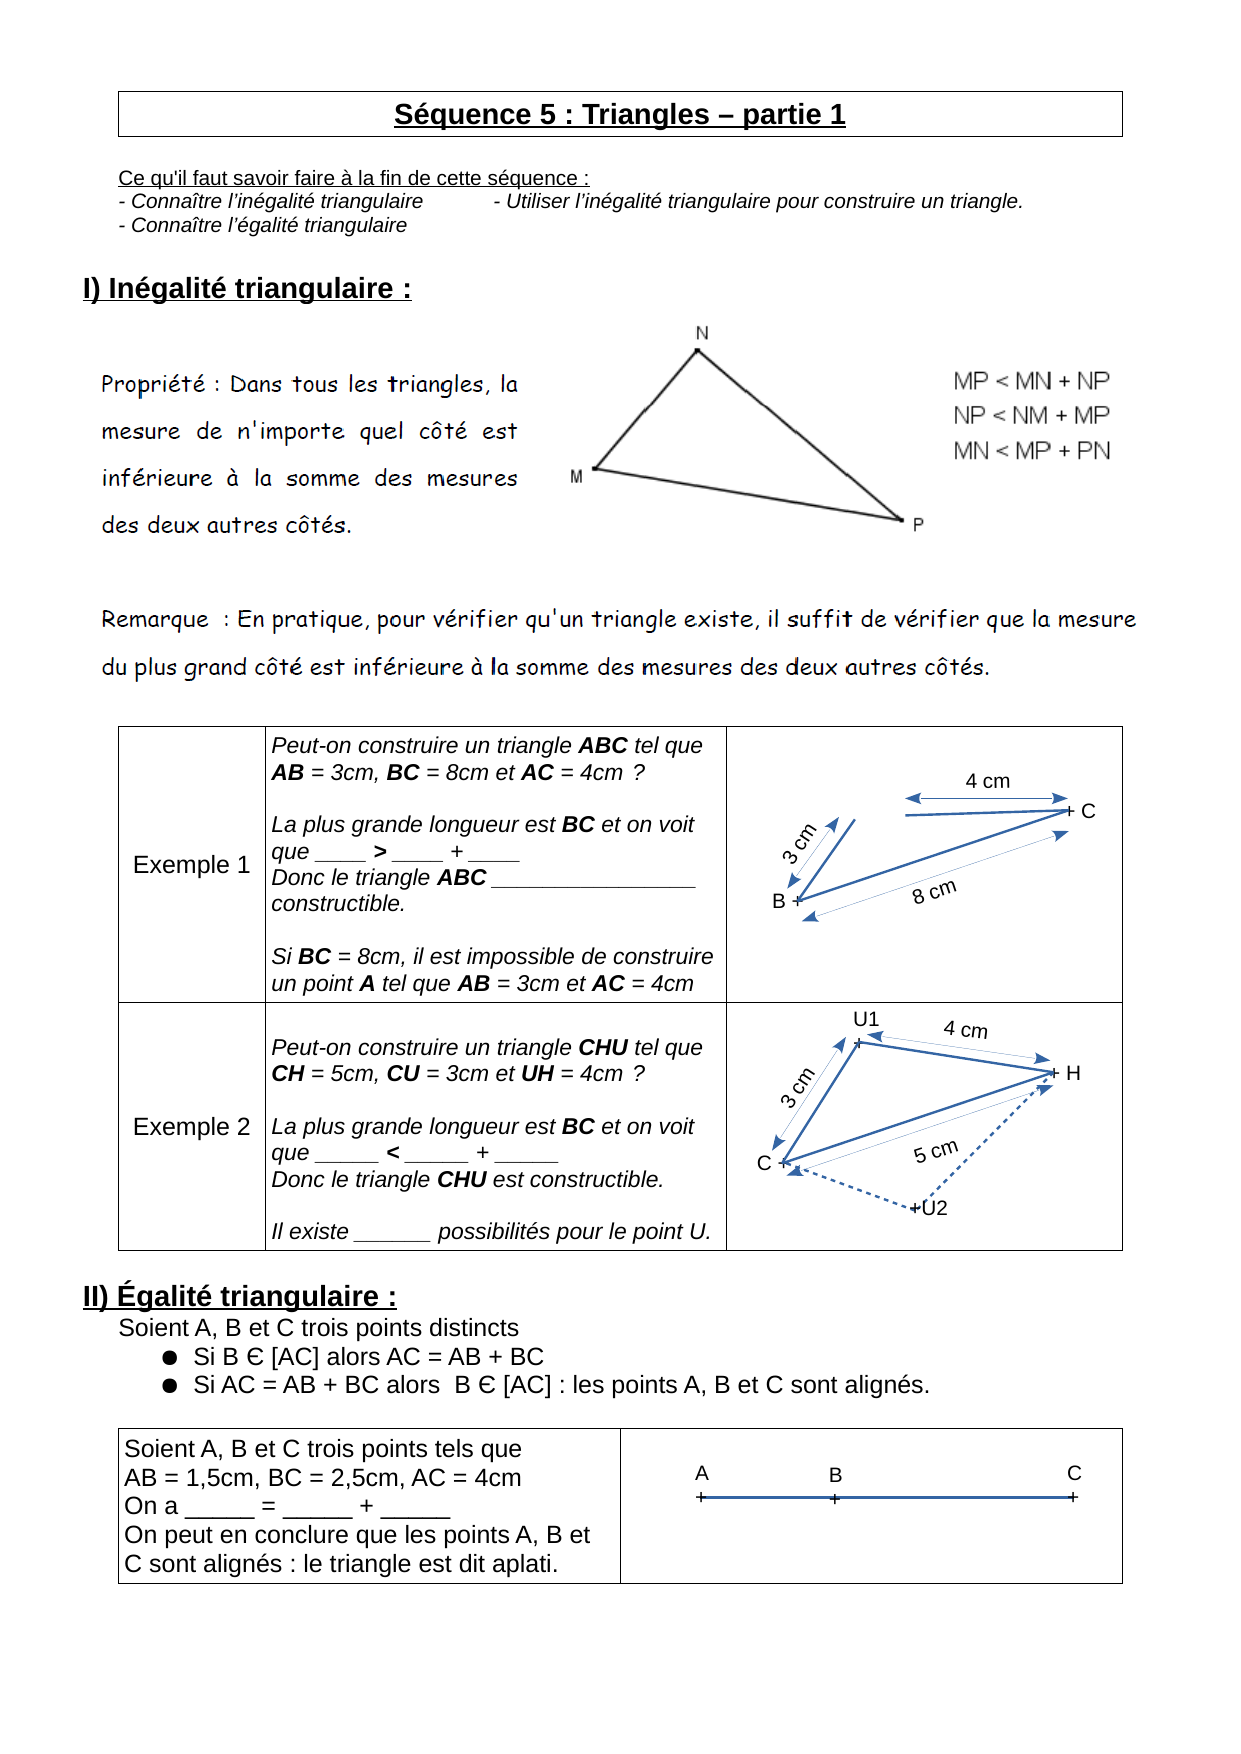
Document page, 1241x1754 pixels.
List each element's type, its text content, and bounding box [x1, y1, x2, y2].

text Soient A, B et C trois points distincts [83, 1313, 1122, 1341]
table_header Peut-on construire un triangle ABC tel que AB = 3cm, BC = 8cm et AC = 4cm ? La plus grande longueur est BC et on voit que ____ > ____ + ____ Donc le triangle ABC ________________ constructible. Si BC = 8cm, il est impossible de construire un point A tel que AB = 3cm et AC = 4cm [266, 727, 726, 1002]
table_header Soient A, B et C trois points tels que AB = 1,5cm, BC = 2,5cm, AC = 4cm On a _____ = _____ + _____ On peut en conclure que les points A, B et C sont alignés : le triangle est dit aplati. [119, 1429, 620, 1583]
list II) Égalité triangulaire : [83, 1279, 1122, 1313]
table_cell [727, 1003, 1122, 1250]
list Si AC = AB + BC alors B Є [AC] : les points A, B et C sont alignés. [159, 1370, 1122, 1399]
text Ce qu'il faut savoir faire à la fin de cette séquence : [118, 165, 1122, 189]
text - Connaître l’égalité triangulaire [118, 213, 1122, 237]
table_cell Peut-on construire un triangle CHU tel que CH = 5cm, CU = 3cm et UH = 4cm ? La plus grande longueur est BC et on voit que _____ < _____ + _____ Donc le triangle CHU est constructible. Il existe ______ possibilités pour le point U. [266, 1003, 726, 1250]
list I) Inégalité triangulaire : [83, 271, 1122, 304]
table_cell Exemple 2 [119, 1003, 265, 1250]
picture [91, 304, 1150, 693]
table_header [727, 727, 1122, 1002]
table_header [621, 1429, 1122, 1583]
text - Connaître l’inégalité triangulaire - Utiliser l’inégalité triangulaire pour construire un triangle. [118, 189, 1122, 213]
table_header Séquence 5 : Triangles – partie 1 [119, 92, 1122, 136]
list Si B Є [AC] alors AC = AB + BC [159, 1341, 1122, 1370]
table_header Exemple 1 [119, 727, 265, 1002]
